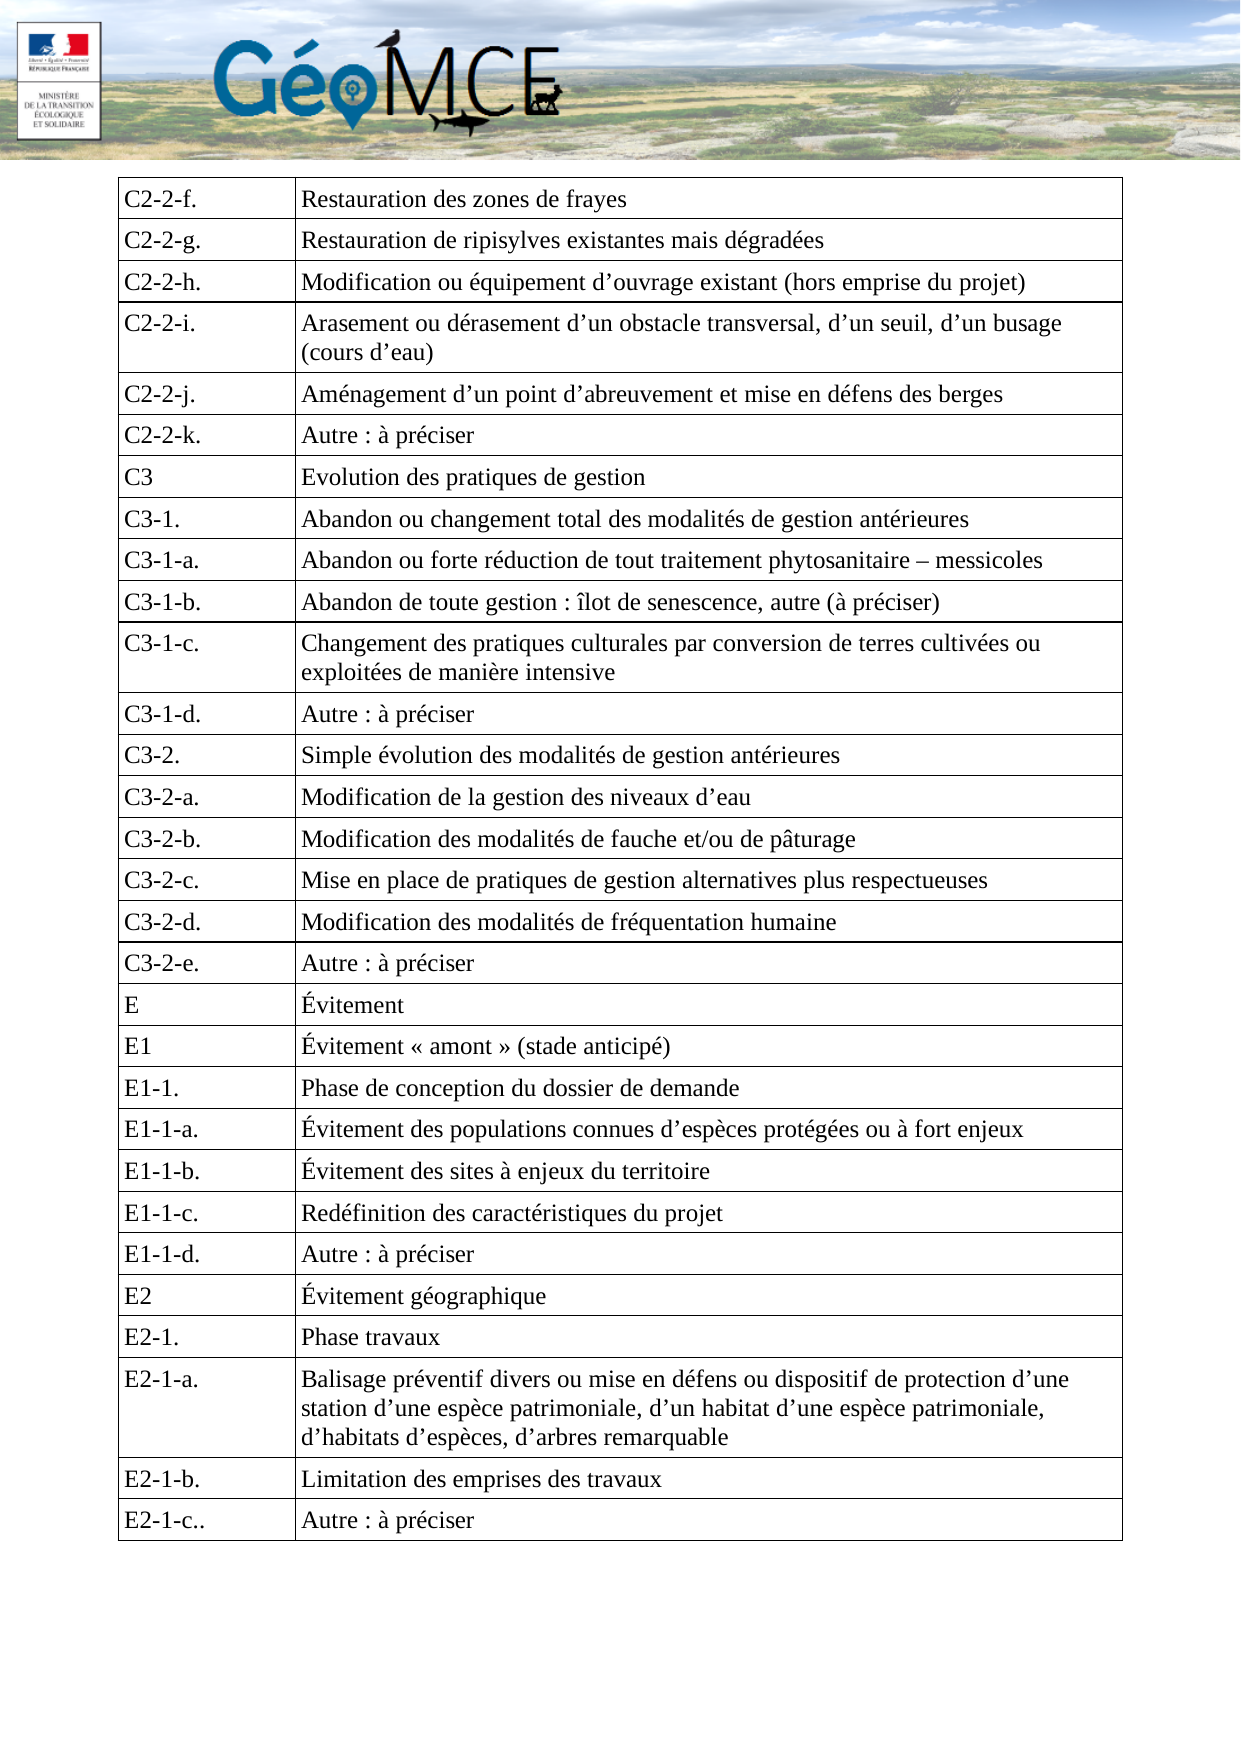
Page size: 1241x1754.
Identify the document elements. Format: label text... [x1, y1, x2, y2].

table_cell Aménagement d’un point d’abreuvement et mise en défens des berges [296, 373, 1122, 413]
table_cell Évitement des sites à enjeux du territoire [296, 1150, 1122, 1191]
table_cell E2 [119, 1275, 295, 1315]
table_cell C3-2-e. [119, 943, 295, 983]
table_cell Phase travaux [296, 1316, 1122, 1357]
table_cell C3-1-a. [119, 539, 295, 580]
table_cell C3-2-c. [119, 859, 295, 900]
table_cell E1-1-d. [119, 1233, 295, 1274]
table_cell Autre : à préciser [296, 1233, 1122, 1274]
table_cell Évitement « amont » (stade anticipé) [296, 1026, 1122, 1066]
table_cell Mise en place de pratiques de gestion alternatives plus respectueuses [296, 859, 1122, 900]
picture [0, 0, 1241, 160]
table_cell Restauration de ripisylves existantes mais dégradées [296, 219, 1122, 260]
table_cell C2-2-k. [119, 415, 295, 455]
table_cell Autre : à préciser [296, 415, 1122, 455]
table_cell E1-1-c. [119, 1192, 295, 1232]
table_cell C3-1-d. [119, 693, 295, 733]
table_cell Phase de conception du dossier de demande [296, 1067, 1122, 1108]
table_cell C3 [119, 456, 295, 497]
table_cell E1-1-a. [119, 1109, 295, 1149]
table_cell E [119, 984, 295, 1024]
table_cell Evolution des pratiques de gestion [296, 456, 1122, 497]
table_cell Modification ou équipement d’ouvrage existant (hors emprise du projet) [296, 261, 1122, 301]
table_cell Changement des pratiques culturales par conversion de terres cultivées ou exploitées de manière intensive [296, 623, 1122, 692]
table_cell Autre : à préciser [296, 1499, 1122, 1540]
table_cell C2-2-f. [119, 178, 295, 218]
table_cell C3-1-c. [119, 623, 295, 692]
table_cell C3-2-a. [119, 776, 295, 817]
table_cell E1-1-b. [119, 1150, 295, 1191]
table_cell Abandon ou forte réduction de tout traitement phytosanitaire – messicoles [296, 539, 1122, 580]
table_cell Modification des modalités de fauche et/ou de pâturage [296, 818, 1122, 858]
table_cell Modification de la gestion des niveaux d’eau [296, 776, 1122, 817]
table_cell Évitement des populations connues d’espèces protégées ou à fort enjeux [296, 1109, 1122, 1149]
table_cell C2-2-j. [119, 373, 295, 413]
table_cell Autre : à préciser [296, 943, 1122, 983]
table_cell Abandon ou changement total des modalités de gestion antérieures [296, 498, 1122, 538]
table_cell C2-2-g. [119, 219, 295, 260]
table_cell Redéfinition des caractéristiques du projet [296, 1192, 1122, 1232]
table_cell E1-1. [119, 1067, 295, 1108]
table_cell C3-1-b. [119, 581, 295, 621]
table_cell C3-2-b. [119, 818, 295, 858]
table_cell C3-2. [119, 735, 295, 775]
table_cell C3-2-d. [119, 901, 295, 941]
table_cell E2-1. [119, 1316, 295, 1357]
table_cell Évitement [296, 984, 1122, 1024]
table_cell Autre : à préciser [296, 693, 1122, 733]
table_cell Simple évolution des modalités de gestion antérieures [296, 735, 1122, 775]
table_cell Balisage préventif divers ou mise en défens ou dispositif de protection d’une station d’une espèce patrimoniale, d’un habitat d’une espèce patrimoniale, d’habitats d’espèces, d’arbres remarquable [296, 1358, 1122, 1457]
table_cell Restauration des zones de frayes [296, 178, 1122, 218]
table_cell Abandon de toute gestion : îlot de senescence, autre (à préciser) [296, 581, 1122, 621]
table_cell Modification des modalités de fréquentation humaine [296, 901, 1122, 941]
table_cell C3-1. [119, 498, 295, 538]
table_cell E2-1-c.. [119, 1499, 295, 1540]
table_cell C2-2-i. [119, 303, 295, 372]
table_cell Arasement ou dérasement d’un obstacle transversal, d’un seuil, d’un busage (cours d’eau) [296, 303, 1122, 372]
table_cell Évitement géographique [296, 1275, 1122, 1315]
table_cell E2-1-b. [119, 1458, 295, 1498]
table_cell E2-1-a. [119, 1358, 295, 1457]
table_cell C2-2-h. [119, 261, 295, 301]
table_cell E1 [119, 1026, 295, 1066]
table_cell Limitation des emprises des travaux [296, 1458, 1122, 1498]
